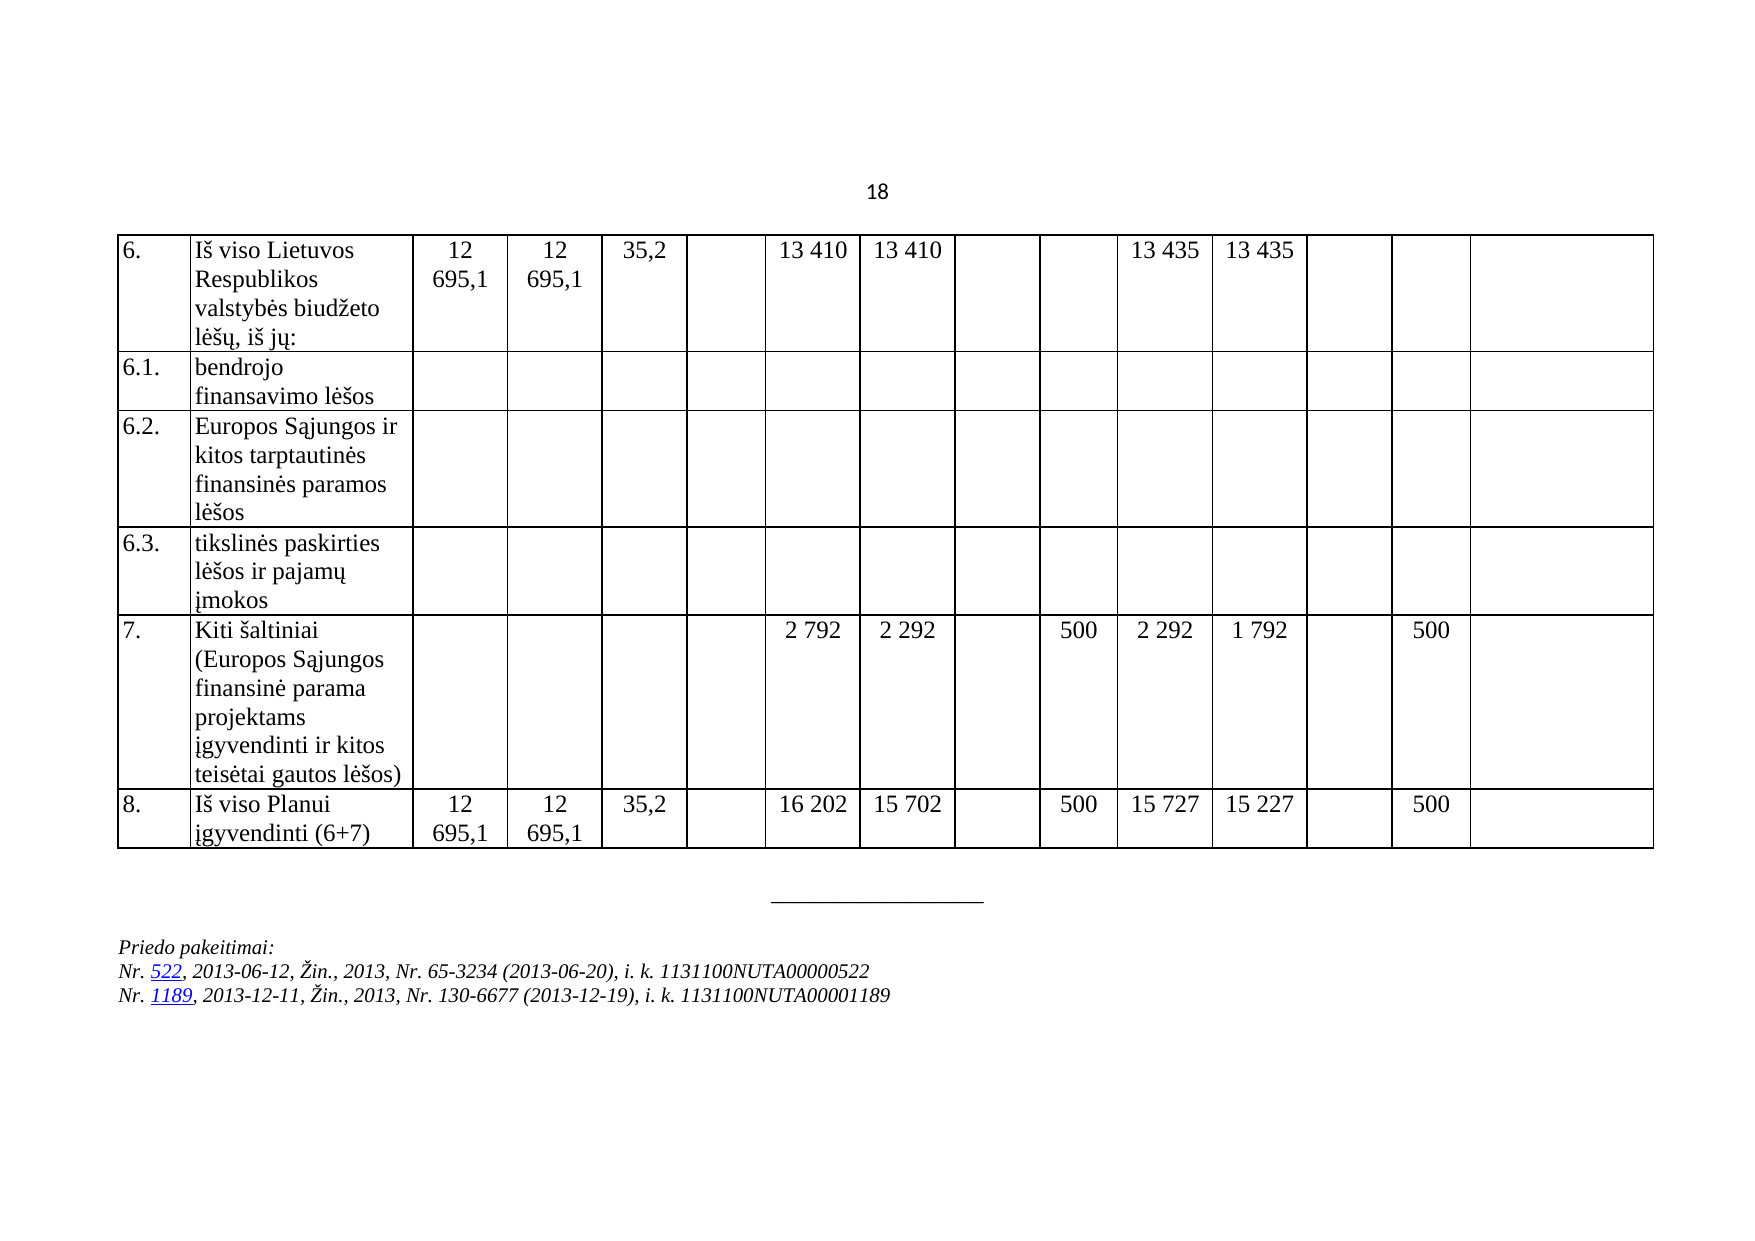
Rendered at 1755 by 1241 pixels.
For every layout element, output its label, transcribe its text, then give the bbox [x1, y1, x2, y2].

table_cell [414, 528, 507, 614]
table_cell [688, 790, 765, 847]
text Nr. 522, 2013-06-12, Žin., 2013, Nr. 65-3234 (2013-06-20), i. k. 1131100NUTA00000522 [118, 959, 1636, 983]
table_cell [1471, 411, 1653, 526]
table_cell 35,2 [603, 790, 686, 847]
table_cell [1308, 528, 1391, 614]
table_cell 6.3. [119, 528, 190, 614]
table_cell 13 410 [861, 236, 954, 351]
table_cell [956, 616, 1039, 788]
table_cell [861, 411, 954, 526]
table_cell [1393, 236, 1470, 351]
table_cell 500 [1041, 616, 1117, 788]
table_cell [688, 352, 765, 409]
table_cell [508, 411, 601, 526]
table_cell [1471, 790, 1653, 847]
text Priedo pakeitimai: [118, 935, 1636, 959]
table_cell [956, 790, 1039, 847]
table_cell [1308, 411, 1391, 526]
table_cell 7. [119, 616, 190, 788]
table_cell [688, 411, 765, 526]
table_cell 2 792 [766, 616, 859, 788]
table_cell [956, 236, 1039, 351]
text Nr. 1189, 2013-12-11, Žin., 2013, Nr. 130-6677 (2013-12-19), i. k. 1131100NUTA00001189 [118, 983, 1636, 1007]
table_cell [1308, 352, 1391, 409]
table_cell 13 435 [1213, 236, 1306, 351]
table_cell 12 695,1 [508, 790, 601, 847]
table_cell Europos Sąjungos ir kitos tarptautinės finansinės paramos lėšos [191, 411, 412, 526]
table_cell 13 410 [766, 236, 859, 351]
text _________________ [118, 877, 1636, 906]
table_cell [861, 352, 954, 409]
table_cell [1118, 528, 1212, 614]
table_cell 6.1. [119, 352, 190, 409]
table_cell [1393, 411, 1470, 526]
table_cell [1471, 528, 1653, 614]
table_cell 12 695,1 [414, 236, 507, 351]
table_cell 6. [119, 236, 190, 351]
table_cell [956, 352, 1039, 409]
table_cell [603, 352, 686, 409]
table_cell 500 [1393, 616, 1470, 788]
table_cell [1041, 236, 1117, 351]
table_cell [1213, 352, 1306, 409]
table_cell [603, 616, 686, 788]
table_cell [1041, 411, 1117, 526]
table_cell [956, 528, 1039, 614]
table_cell [1118, 352, 1212, 409]
table_cell 15 727 [1118, 790, 1212, 847]
table_cell [1471, 616, 1653, 788]
table_cell [414, 352, 507, 409]
table_cell tikslinės paskirties lėšos ir pajamų įmokos [191, 528, 412, 614]
table_cell 15 702 [861, 790, 954, 847]
table_cell 500 [1041, 790, 1117, 847]
table_cell [508, 616, 601, 788]
table_cell [1213, 528, 1306, 614]
table_cell [508, 352, 601, 409]
table_cell [1471, 236, 1653, 351]
table_cell [508, 528, 601, 614]
table_cell 12 695,1 [414, 790, 507, 847]
table_cell Kiti šaltiniai (Europos Sąjungos finansinė parama projektams įgyvendinti ir kitos teisėtai gautos lėšos) [191, 616, 412, 788]
table_cell [688, 616, 765, 788]
table_cell [766, 528, 859, 614]
table_cell bendrojo finansavimo lėšos [191, 352, 412, 409]
table_cell [1041, 528, 1117, 614]
table_cell [1041, 352, 1117, 409]
table_cell [766, 411, 859, 526]
table_cell [1213, 411, 1306, 526]
table_cell [1393, 528, 1470, 614]
table_cell [861, 528, 954, 614]
table_cell 13 435 [1118, 236, 1212, 351]
table_cell [1393, 352, 1470, 409]
table_cell [956, 411, 1039, 526]
table_cell [1308, 236, 1391, 351]
table_cell Iš viso Lietuvos Respublikos valstybės biudžeto lėšų, iš jų: [191, 236, 412, 351]
table_cell [688, 528, 765, 614]
table_cell 6.2. [119, 411, 190, 526]
table_cell Iš viso Planui įgyvendinti (6+7) [191, 790, 412, 847]
table_cell 16 202 [766, 790, 859, 847]
table_cell [603, 411, 686, 526]
table_cell 12 695,1 [508, 236, 601, 351]
table_cell 8. [119, 790, 190, 847]
table_cell [688, 236, 765, 351]
table_cell 500 [1393, 790, 1470, 847]
table_cell 1 792 [1213, 616, 1306, 788]
table_cell [766, 352, 859, 409]
table_cell 15 227 [1213, 790, 1306, 847]
table_cell [1308, 790, 1391, 847]
table_cell 35,2 [603, 236, 686, 351]
table_cell [1308, 616, 1391, 788]
table_cell [1471, 352, 1653, 409]
table_cell [603, 528, 686, 614]
table_cell [1118, 411, 1212, 526]
table_cell 2 292 [861, 616, 954, 788]
table_cell [414, 616, 507, 788]
table_cell [414, 411, 507, 526]
table_cell 2 292 [1118, 616, 1212, 788]
